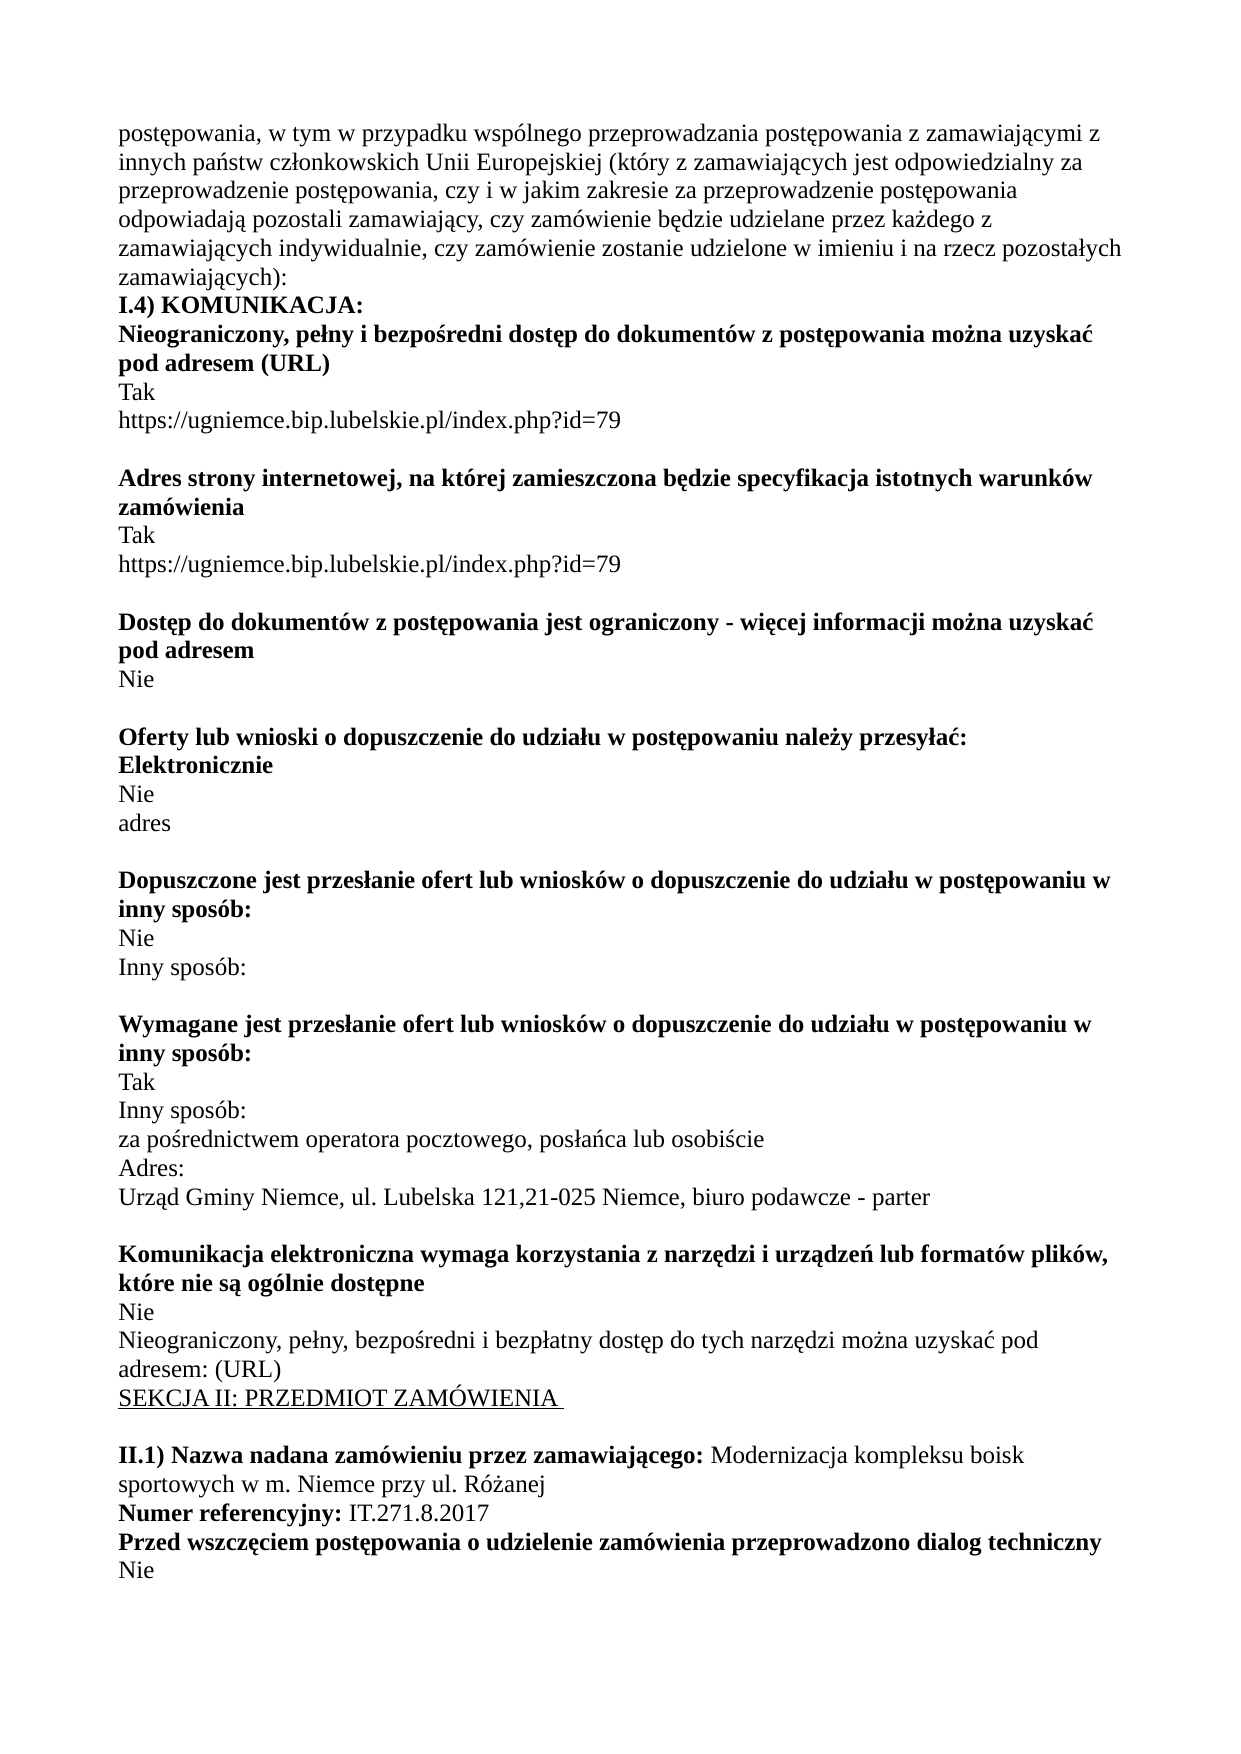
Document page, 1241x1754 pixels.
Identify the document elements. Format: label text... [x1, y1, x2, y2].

text [118, 1584, 1122, 1613]
text Dostęp do dokumentów z postępowania jest ograniczony - więcej informacji można uzyskać pod adresem [118, 578, 1122, 664]
text SEKCJA II: PRZEDMIOT ZAMÓWIENIA [118, 1383, 1122, 1412]
text Oferty lub wnioski o dopuszczenie do udziału w postępowaniu należy przesyłać: Elektronicznie [118, 693, 1122, 779]
text Nie [118, 664, 1122, 693]
text Nie adres [118, 779, 1122, 837]
text Tak https://ugniemce.bip.lubelskie.pl/index.php?id=79 [118, 521, 1122, 578]
text II.1) Nazwa nadana zamówieniu przez zamawiającego: Modernizacja kompleksu boisk sportowych w m. Niemce przy ul. Różanej Numer referencyjny: IT.271.8.2017 Przed wszczęciem postępowania o udzielenie zamówienia przeprowadzono dialog techniczny [118, 1412, 1122, 1556]
text Tak https://ugniemce.bip.lubelskie.pl/index.php?id=79 [118, 377, 1122, 434]
text Komunikacja elektroniczna wymaga korzystania z narzędzi i urządzeń lub formatów plików, które nie są ogólnie dostępne [118, 1211, 1122, 1297]
text Adres strony internetowej, na której zamieszczona będzie specyfikacja istotnych warunków zamówienia [118, 434, 1122, 521]
text Dopuszczone jest przesłanie ofert lub wniosków o dopuszczenie do udziału w postępowaniu w inny sposób: Nie Inny sposób: Wymagane jest przesłanie ofert lub wniosków o dopuszczenie do udziału w postępowaniu w inny sposób: Tak Inny sposób: za pośrednictwem operatora pocztowego, posłańca lub osobiście Adres: Urząd Gminy Niemce, ul. Lubelska 121,21-025 Niemce, biuro podawcze - parter [118, 866, 1122, 1211]
text I.4) KOMUNIKACJA: Nieograniczony, pełny i bezpośredni dostęp do dokumentów z postępowania można uzyskać pod adresem (URL) [118, 291, 1122, 377]
text Nie [118, 1556, 1122, 1584]
text Nie Nieograniczony, pełny, bezpośredni i bezpłatny dostęp do tych narzędzi można uzyskać pod adresem: (URL) [118, 1297, 1122, 1383]
text postępowania, w tym w przypadku wspólnego przeprowadzania postępowania z zamawiającymi z innych państw członkowskich Unii Europejskiej (który z zamawiających jest odpowiedzialny za przeprowadzenie postępowania, czy i w jakim zakresie za przeprowadzenie postępowania odpowiadają pozostali zamawiający, czy zamówienie będzie udzielane przez każdego z zamawiających indywidualnie, czy zamówienie zostanie udzielone w imieniu i na rzecz pozostałych zamawiających): [118, 118, 1122, 291]
